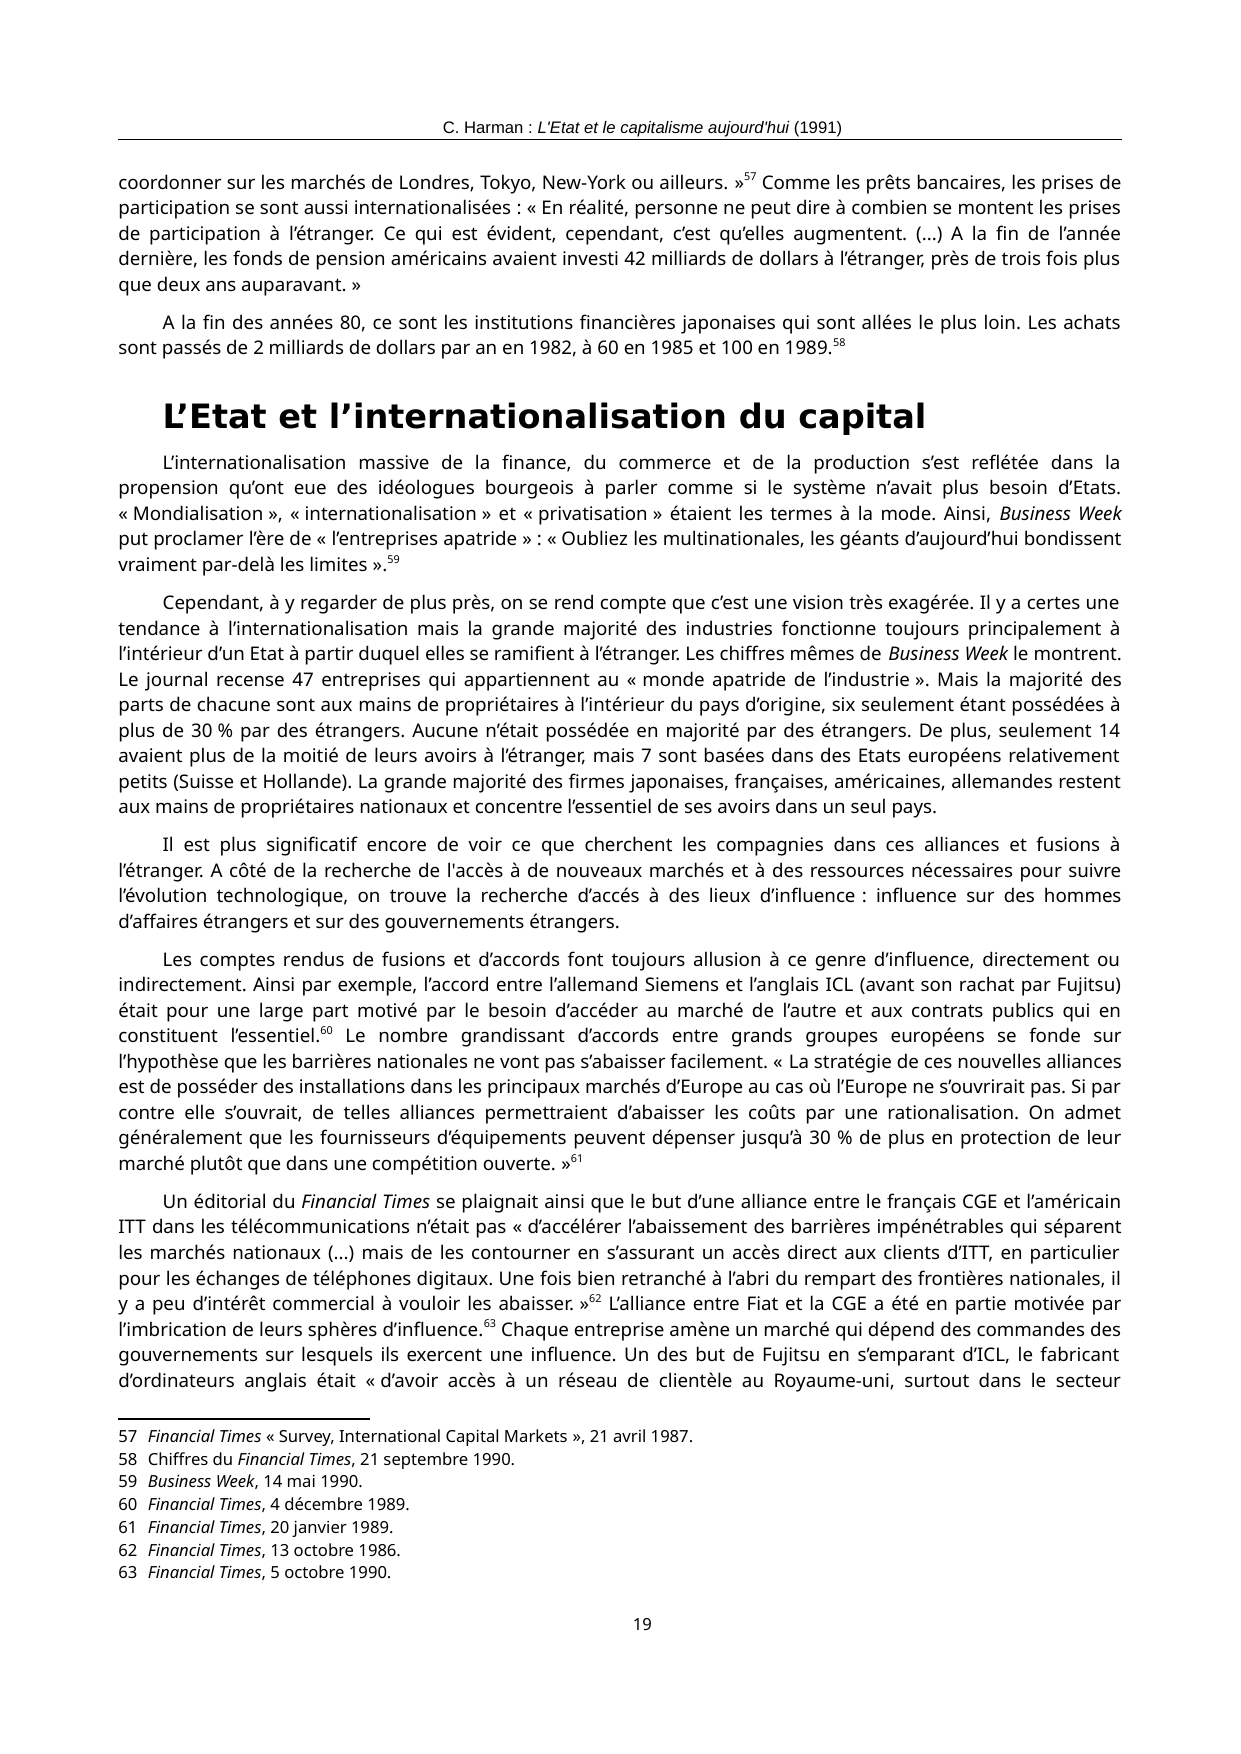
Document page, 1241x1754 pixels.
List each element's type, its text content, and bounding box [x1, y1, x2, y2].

text Les comptes rendus de fusions et d’accords font toujours allusion à ce genre d’influence, directement ou indirectement. Ainsi par exemple, l’accord entre l’allemand Siemens et l’anglais ICL (avant son rachat par Fujitsu) était pour une large part motivé par le besoin d’accéder au marché de l’autre et aux contrats publics qui en constituent l’essentiel. Le nombre grandissant d’accords entre grands groupes européens se fonde sur l’hypothèse que les barrières nationales ne vont pas s’abaisser facilement. « La stratégie de ces nouvelles alliances est de posséder des installations dans les principaux marchés d’Europe au cas où l’Europe ne s’ouvrirait pas. Si par contre elle s’ouvrait, de telles alliances permettraient d’abaisser les coûts par une rationalisation. On admet généralement que les fournisseurs d’équipements peuvent dépenser jusqu’à 30 % de plus en protection de leur marché plutôt que dans une compétition ouverte. » [118, 946, 1122, 1176]
text L’internationalisation massive de la finance, du commerce et de la production s’est reflétée dans la propension qu’ont eue des idéologues bourgeois à parler comme si le système n’avait plus besoin d’Etats. « Mondialisation », « internationalisation » et « privatisation » étaient les termes à la mode. Ainsi, Business Week put proclamer l’ère de « l’entreprises apatride » : « Oubliez les multinationales, les géants d’aujourd’hui bondissent vraiment par-delà les limites ». [118, 449, 1122, 577]
text Financial Times, 13 octobre 1986. [118, 1538, 1122, 1561]
text Financial Times « Survey, International Capital Markets », 21 avril 1987. [118, 1424, 1122, 1447]
text Chiffres du Financial Times, 21 septembre 1990. [118, 1447, 1122, 1470]
text Cependant, à y regarder de plus près, on se rend compte que c’est une vision très exagérée. Il y a certes une tendance à l’internationalisation mais la grande majorité des industries fonctionne toujours principalement à l’intérieur d’un Etat à partir duquel elles se ramifient à l’étranger. Les chiffres mêmes de Business Week le montrent. Le journal recense 47 entreprises qui appartiennent au « monde apatride de l’industrie ». Mais la majorité des parts de chacune sont aux mains de propriétaires à l’intérieur du pays d’origine, six seulement étant possédées à plus de 30 % par des étrangers. Aucune n’était possédée en majorité par des étrangers. De plus, seulement 14 avaient plus de la moitié de leurs avoirs à l’étranger, mais 7 sont basées dans des Etats européens relativement petits (Suisse et Hollande). La grande majorité des firmes japonaises, françaises, américaines, allemandes restent aux mains de propriétaires nationaux et concentre l’essentiel de ses avoirs dans un seul pays. [118, 589, 1122, 819]
text Financial Times, 5 octobre 1990. [118, 1561, 1122, 1583]
text Financial Times, 20 janvier 1989. [118, 1515, 1122, 1538]
text Financial Times, 4 décembre 1989. [118, 1493, 1122, 1515]
text Il est plus significatif encore de voir ce que cherchent les compagnies dans ces alliances et fusions à l’étranger. A côté de la recherche de l'accès à de nouveaux marchés et à des ressources nécessaires pour suivre l’évolution technologique, on trouve la recherche d’accés à des lieux d’influence : influence sur des hommes d’affaires étrangers et sur des gouvernements étrangers. [118, 831, 1122, 933]
text Un éditorial du Financial Times se plaignait ainsi que le but d’une alliance entre le français CGE et l’américain ITT dans les télécommunications n’était pas « d’accélérer l’abaissement des barrières impénétrables qui séparent les marchés nationaux (...) mais de les contourner en s’assurant un accès direct aux clients d’ITT, en particulier pour les échanges de téléphones digitaux. Une fois bien retranché à l’abri du rempart des frontières nationales, il y a peu d’intérêt commercial à vouloir les abaisser. » L’alliance entre Fiat et la CGE a été en partie motivée par l’imbrication de leurs sphères d’influence. Chaque entreprise amène un marché qui dépend des commandes des gouvernements sur lesquels ils exercent une influence. Un des but de Fujitsu en s’emparant d’ICL, le fabricant d’ordinateurs anglais était « d’avoir accès à un réseau de clientèle au Royaume-uni, surtout dans le secteur public ». Quand le groupe de détergents allemand Benckiner a pris le contrôle de deux importants producteurs italiens de détergents il a dû « préparer le terrain en (...) parlant à des responsables politiques. ». [118, 1188, 1122, 1392]
subtitle L’Etat et l’internationalisation du capital [118, 398, 1122, 437]
text Business Week, 14 mai 1990. [118, 1470, 1122, 1493]
text A la fin des années 80, ce sont les institutions financières japonaises qui sont allées le plus loin. Les achats sont passés de 2 milliards de dollars par an en 1982, à 60 en 1985 et 100 en 1989. [118, 309, 1122, 360]
text coordonner sur les marchés de Londres, Tokyo, New-York ou ailleurs. » Comme les prêts bancaires, les prises de participation se sont aussi internationalisées : « En réalité, personne ne peut dire à combien se montent les prises de participation à l’étranger. Ce qui est évident, cependant, c’est qu’elles augmentent. (...) A la fin de l’année dernière, les fonds de pension américains avaient investi 42 milliards de dollars à l’étranger, près de trois fois plus que deux ans auparavant. » [118, 169, 1122, 297]
